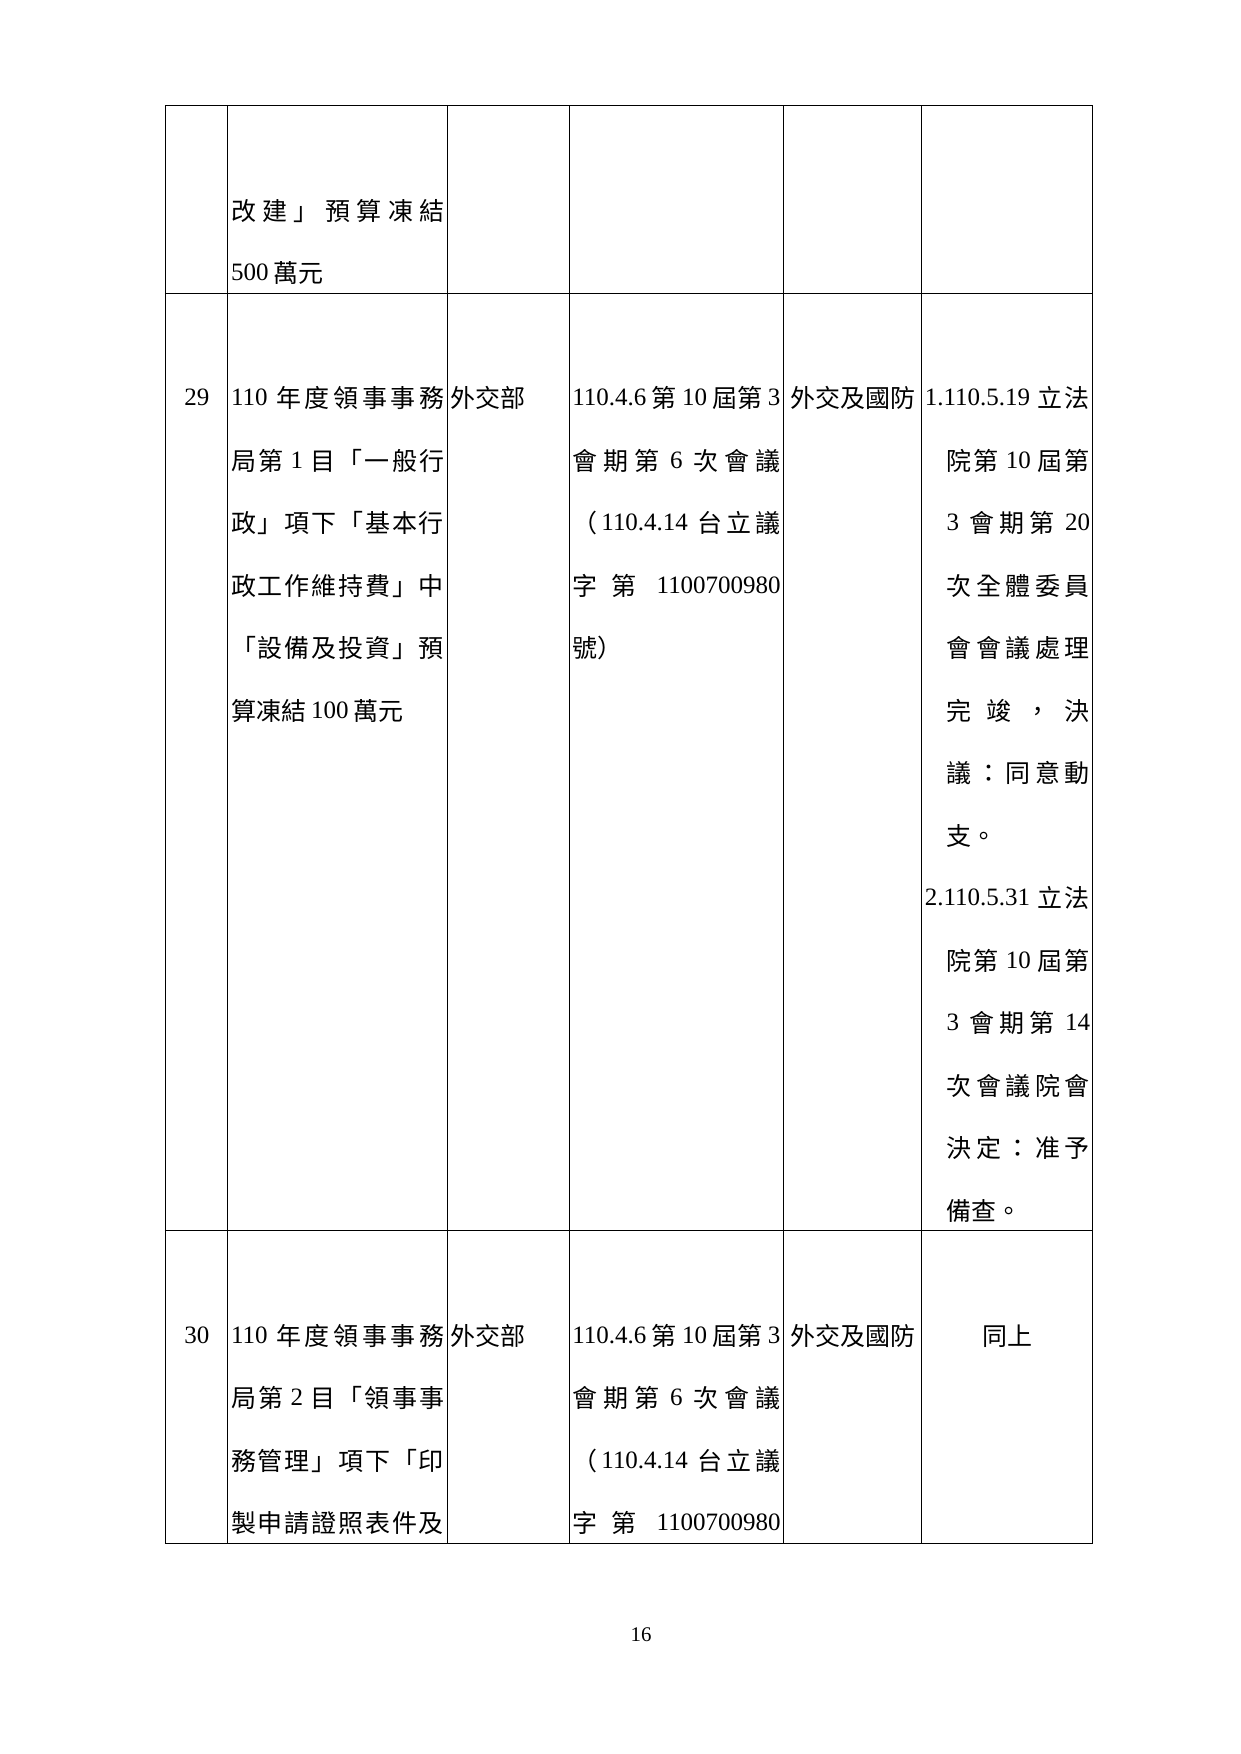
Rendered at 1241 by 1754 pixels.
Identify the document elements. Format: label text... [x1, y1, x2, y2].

table_cell 同上 [922, 1231, 1092, 1543]
table_cell 外交部 [448, 1231, 569, 1543]
table_cell 改建」預算凍結500萬元 [228, 106, 447, 293]
table_cell [448, 106, 569, 293]
table_cell [570, 106, 783, 293]
table_cell [922, 106, 1092, 293]
table_cell 外交及國防 [784, 294, 921, 1230]
table_cell [784, 106, 921, 293]
table_cell 110.4.6第10屆第3會期第6次會議（110.4.14台立議字第1100700980 [570, 1231, 783, 1543]
table_cell [166, 106, 227, 293]
table_cell 1.110.5.19立法院第10屆第3會期第20次全體委員會會議處理完竣，決議：同意動支。 2.110.5.31立法院第10屆第3會期第14次會議院會決定：准予備查。 [922, 294, 1092, 1230]
table_cell 110年度領事事務局第2目「領事事務管理」項下「印製申請證照表件及 [228, 1231, 447, 1543]
table_cell [166, 1231, 227, 1543]
table_cell 外交部 [448, 294, 569, 1230]
table_cell 110.4.6第10屆第3會期第6次會議（110.4.14台立議字第1100700980號） [570, 294, 783, 1230]
table_cell [166, 294, 227, 1230]
table_cell 110年度領事事務局第1目「一般行政」項下「基本行政工作維持費」中「設備及投資」預算凍結100萬元 [228, 294, 447, 1230]
table_cell 外交及國防 [784, 1231, 921, 1543]
